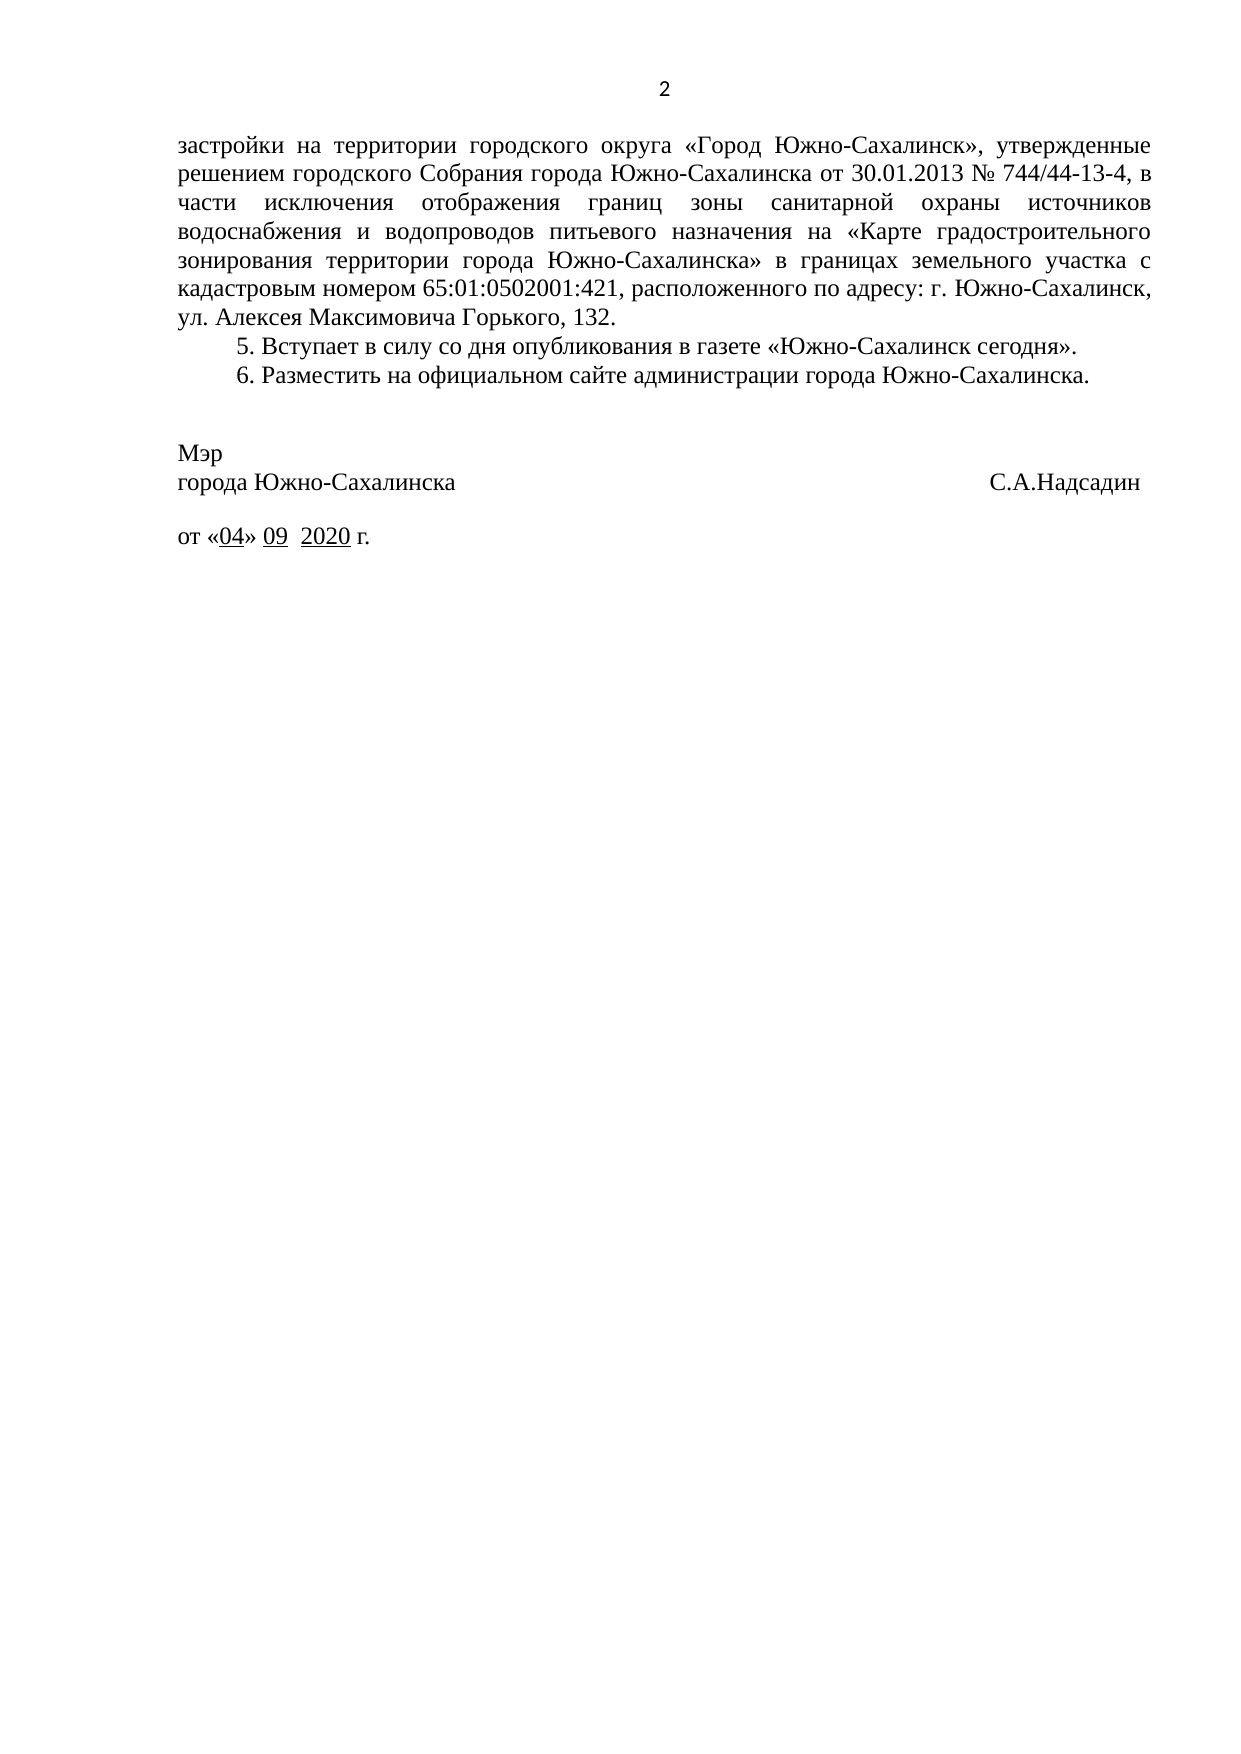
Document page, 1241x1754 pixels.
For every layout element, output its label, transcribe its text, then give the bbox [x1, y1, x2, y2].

text 6. Разместить на официальном сайте администрации города Южно-Сахалинска. [177, 360, 1152, 388]
text 5. Вступает в силу со дня опубликования в газете «Южно-Сахалинск сегодня». [177, 331, 1152, 360]
text застройки на территории городского округа «Город Южно-Сахалинск», утвержденные решением городского Собрания города Южно-Сахалинска от 30.01.2013 № 744/44-13-4, в части исключения отображения границ зоны санитарной охраны источников водоснабжения и водопроводов питьевого назначения на «Карте градостроительного зонирования территории города Южно-Сахалинска» в границах земельного участка с кадастровым номером 65:01:0502001:421, расположенного по адресу: г. Южно-Сахалинск, ул. Алексея Максимовича Горького, 132. [177, 130, 1152, 331]
text Мэр [177, 438, 1152, 467]
text города Южно-Сахалинска С.А.Надсадин [177, 467, 1152, 496]
text от «04» 09 2020 г. [177, 521, 1152, 550]
